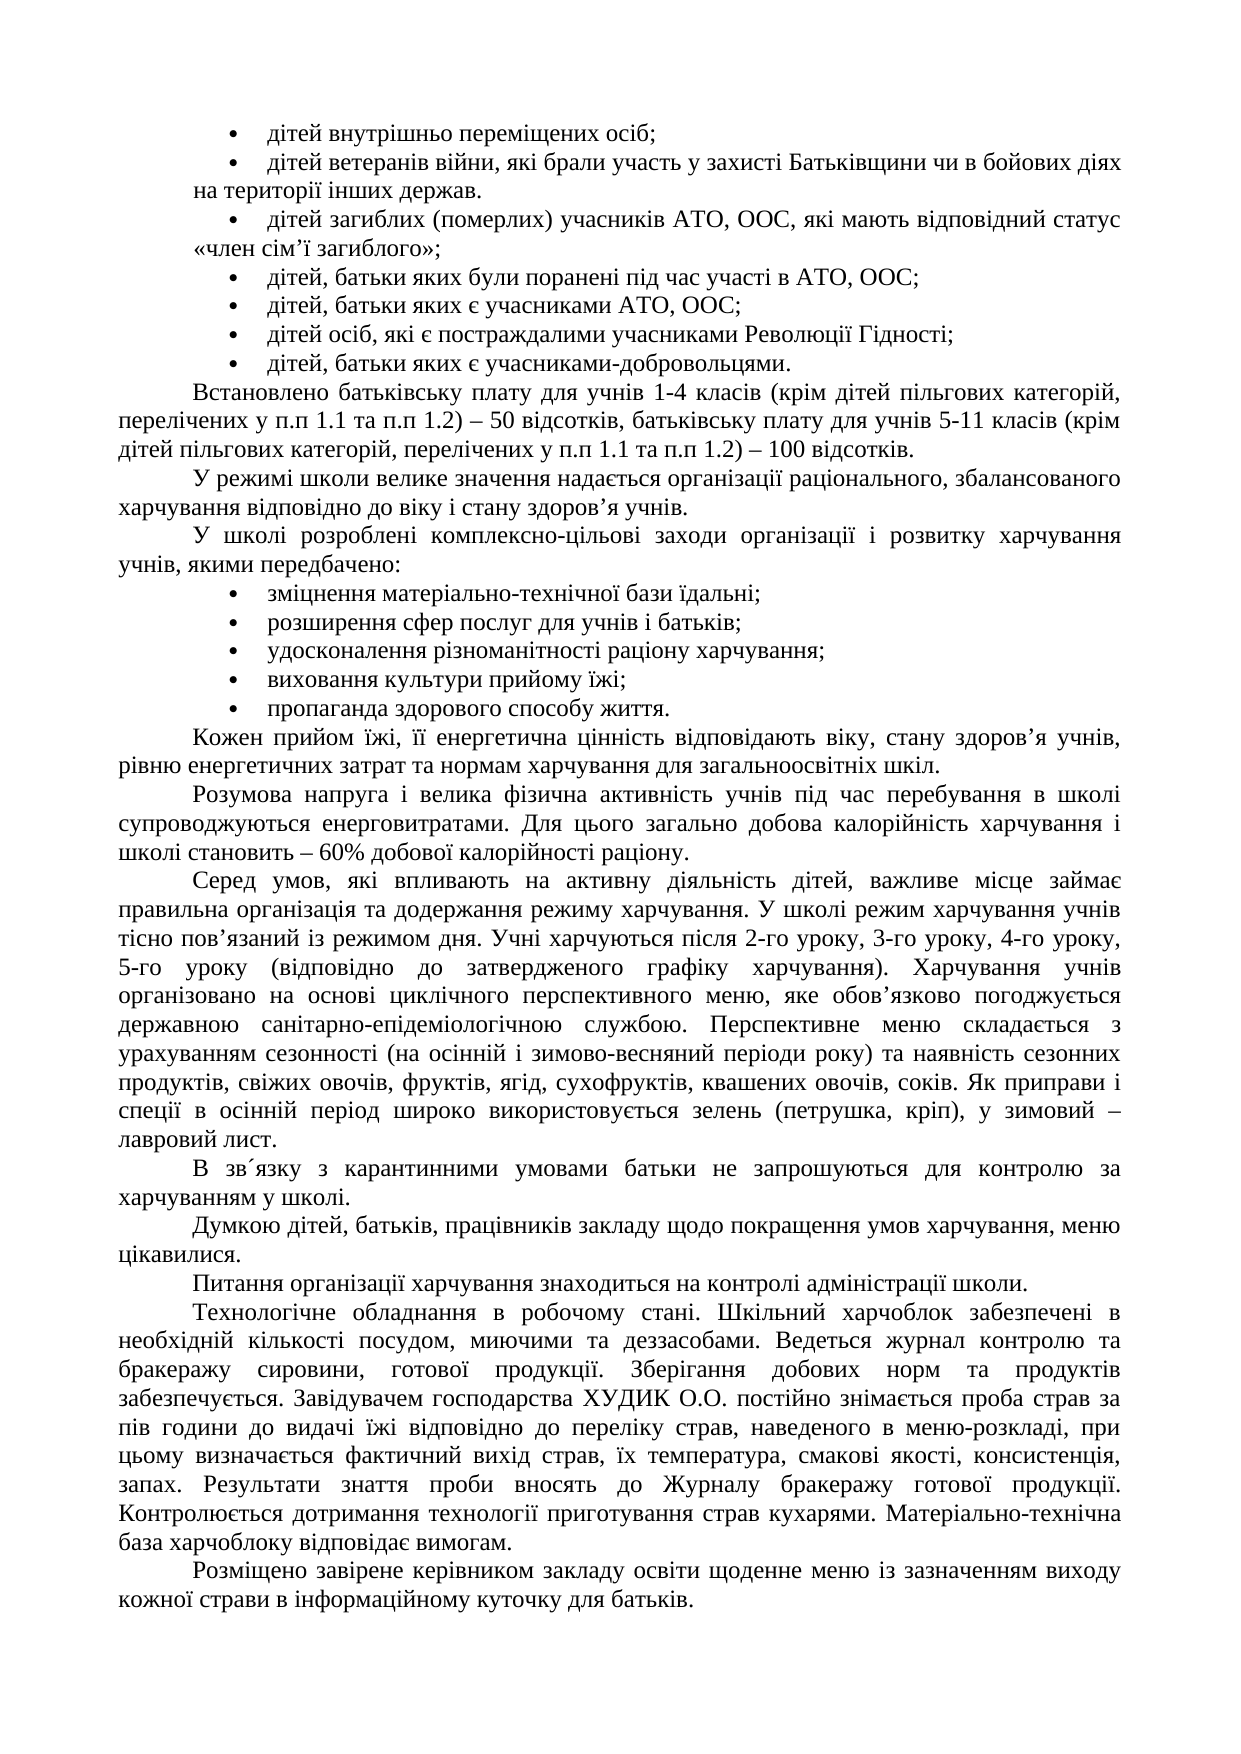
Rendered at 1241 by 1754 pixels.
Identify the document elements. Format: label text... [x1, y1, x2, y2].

text Кожен прийом їжі, її енергетична цінність відповідають віку, стану здоров’я учнів, рівню енергетичних затрат та нормам харчування для загальноосвітніх шкіл. [118, 722, 1122, 779]
text Питання організації харчування знаходиться на контролі адміністрації школи. [118, 1268, 1122, 1297]
list пропаганда здорового способу життя. [156, 693, 1122, 722]
text Встановлено батьківську плату для учнів 1-4 класів (крім дітей пільгових категорій, перелічених у п.п 1.1 та п.п 1.2) – 50 відсотків, батьківську плату для учнів 5-11 класів (крім дітей пільгових категорій, перелічених у п.п 1.1 та п.п 1.2) – 100 відсотків. [118, 377, 1122, 463]
list дітей ветеранів війни, які брали участь у захисті Батьківщини чи в бойових діях на території інших держав. [156, 147, 1122, 204]
list удосконалення різноманітності раціону харчування; [156, 636, 1122, 664]
text Розміщено завірене керівником закладу освіти щоденне меню із зазначенням виходу кожної страви в інформаційному куточку для батьків. [118, 1556, 1122, 1613]
list дітей загиблих (померлих) учасників АТО, ООС, які мають відповідний статус «член сім’ї загиблого»; [156, 204, 1122, 262]
text У школі розроблені комплексно-цільові заходи організації і розвитку харчування учнів, якими передбачено: [118, 521, 1122, 578]
list зміцнення матеріально-технічної бази їдальні; [156, 578, 1122, 607]
text Серед умов, які впливають на активну діяльність дітей, важливе місце займає правильна організація та додержання режиму харчування. У школі режим харчування учнів тісно пов’язаний із режимом дня. Учні харчуються після 2-го уроку, 3-го уроку, 4-го уроку, 5-го уроку (відповідно до затвердженого графіку харчування). Харчування учнів організовано на основі циклічного перспективного меню, яке обов’язково погоджується державною санітарно-епідеміологічною службою. Перспективне меню складається з урахуванням сезонності (на осінній і зимово-весняний періоди року) та наявність сезонних продуктів, свіжих овочів, фруктів, ягід, сухофруктів, квашених овочів, соків. Як приправи і спеції в осінній період широко використовується зелень (петрушка, кріп), у зимовий – лавровий лист. [118, 866, 1122, 1153]
text Думкою дітей, батьків, працівників закладу щодо покращення умов харчування, меню цікавилися. [118, 1211, 1122, 1268]
text Розумова напруга і велика фізична активність учнів під час перебування в школі супроводжуються енерговитратами. Для цього загально добова калорійність харчування і школі становить – 60% добової калорійності раціону. [118, 779, 1122, 866]
list дітей осіб, які є постраждалими учасниками Революції Гідності; [156, 319, 1122, 348]
text У режимі школи велике значення надається організації раціонального, збалансованого харчування відповідно до віку і стану здоров’я учнів. [118, 463, 1122, 521]
list дітей, батьки яких були поранені під час участі в АТО, ООС; [156, 262, 1122, 291]
text Технологічне обладнання в робочому стані. Шкільний харчоблок забезпечені в необхідній кількості посудом, миючими та деззасобами. Ведеться журнал контролю та бракеражу сировини, готової продукції. Зберігання добових норм та продуктів забезпечується. Завідувачем господарства ХУДИК О.О. постійно знімається проба страв за пів години до видачі їжі відповідно до переліку страв, наведеного в меню-розкладі, при цьому визначається фактичний вихід страв, їх температура, смакові якості, консистенція, запах. Результати знаття проби вносять до Журналу бракеражу готової продукції. Контролюється дотримання технології приготування страв кухарями. Матеріально-технічна база харчоблоку відповідає вимогам. [118, 1297, 1122, 1556]
text В зв´язку з карантинними умовами батьки не запрошуються для контролю за харчуванням у школі. [118, 1153, 1122, 1211]
list розширення сфер послуг для учнів і батьків; [156, 607, 1122, 636]
list дітей внутрішньо переміщених осіб; [156, 118, 1122, 147]
list дітей, батьки яких є учасниками АТО, ООС; [156, 291, 1122, 319]
list дітей, батьки яких є учасниками-добровольцями. [156, 348, 1122, 377]
list виховання культури прийому їжі; [156, 664, 1122, 693]
